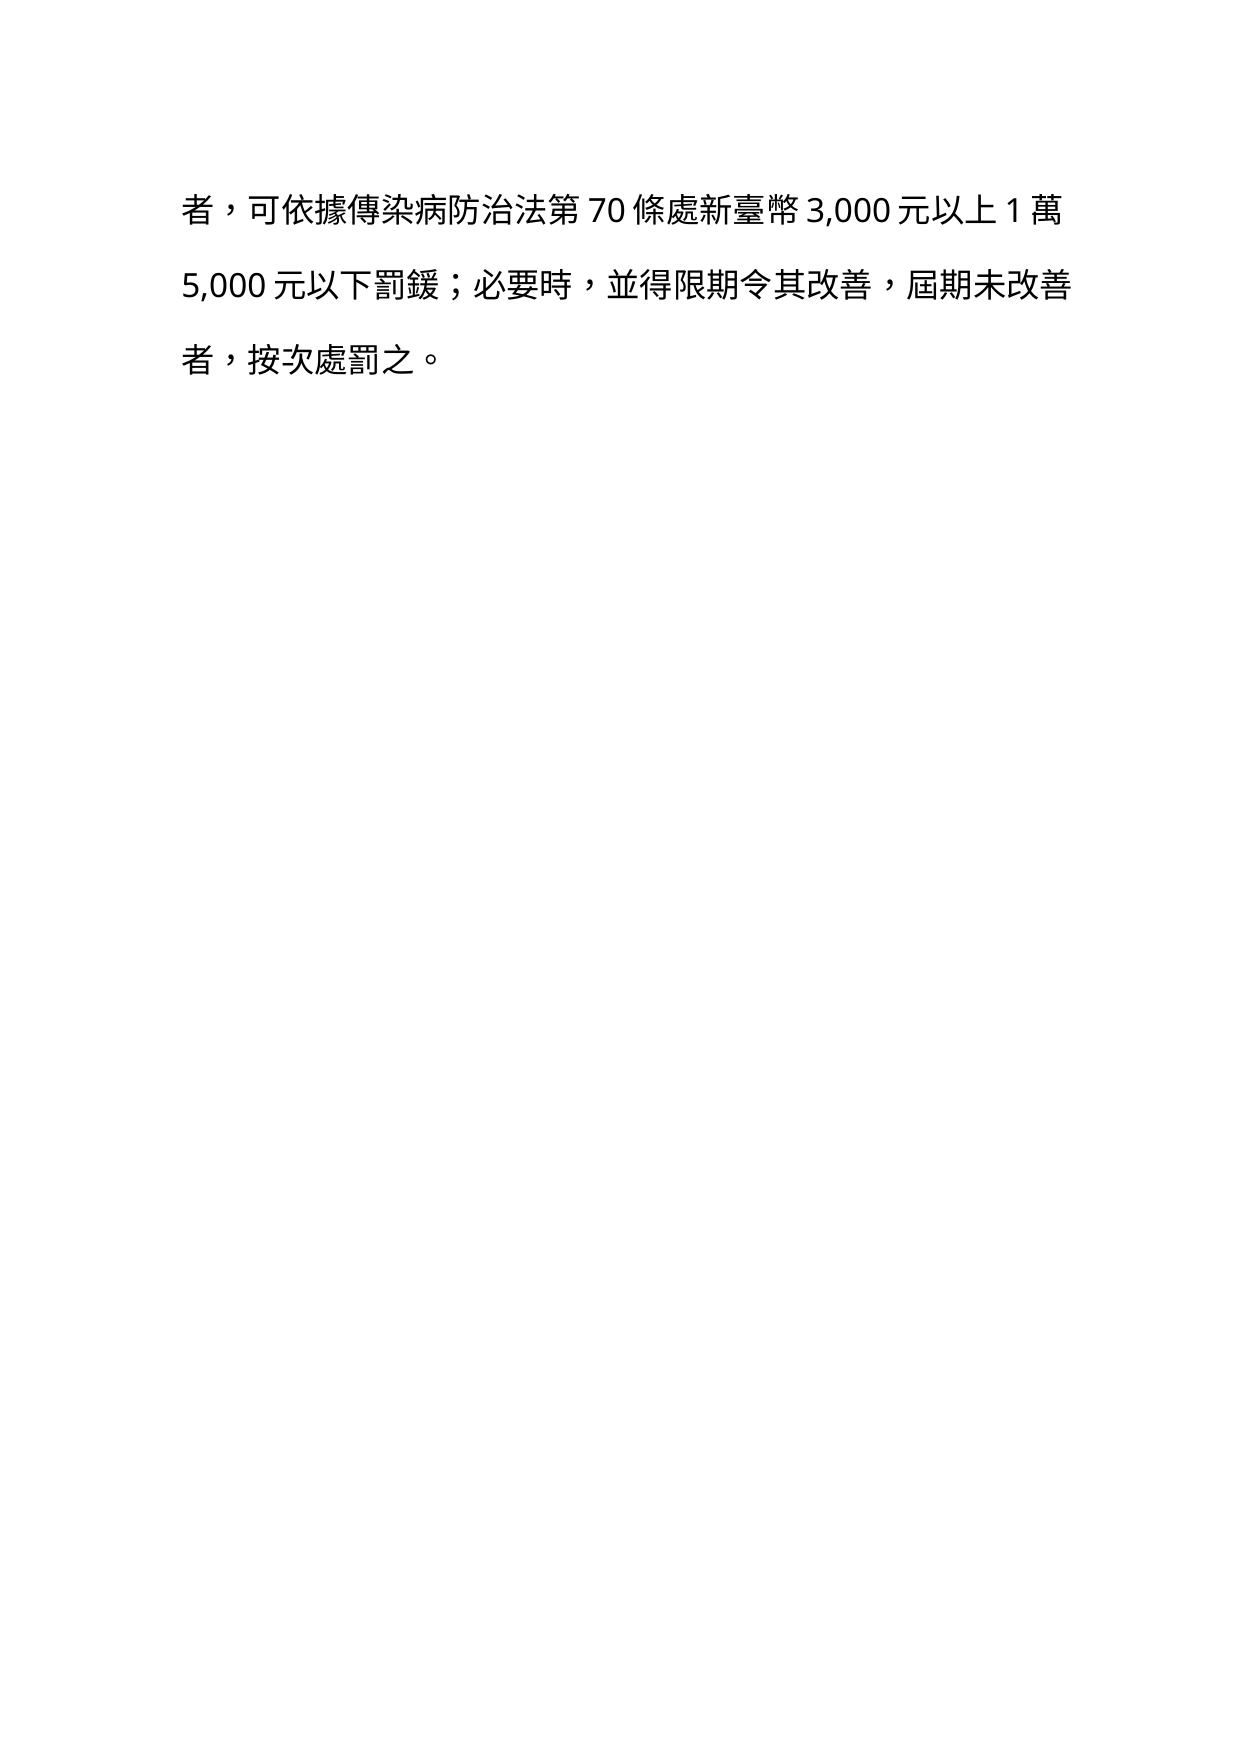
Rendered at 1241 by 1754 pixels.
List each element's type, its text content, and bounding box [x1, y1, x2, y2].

text 者，可依據傳染病防治法第70條處新臺幣3,000元以上1萬5,000元以下罰鍰；必要時，並得限期令其改善，屆期未改善者，按次處罰之。 [148, 164, 1092, 389]
